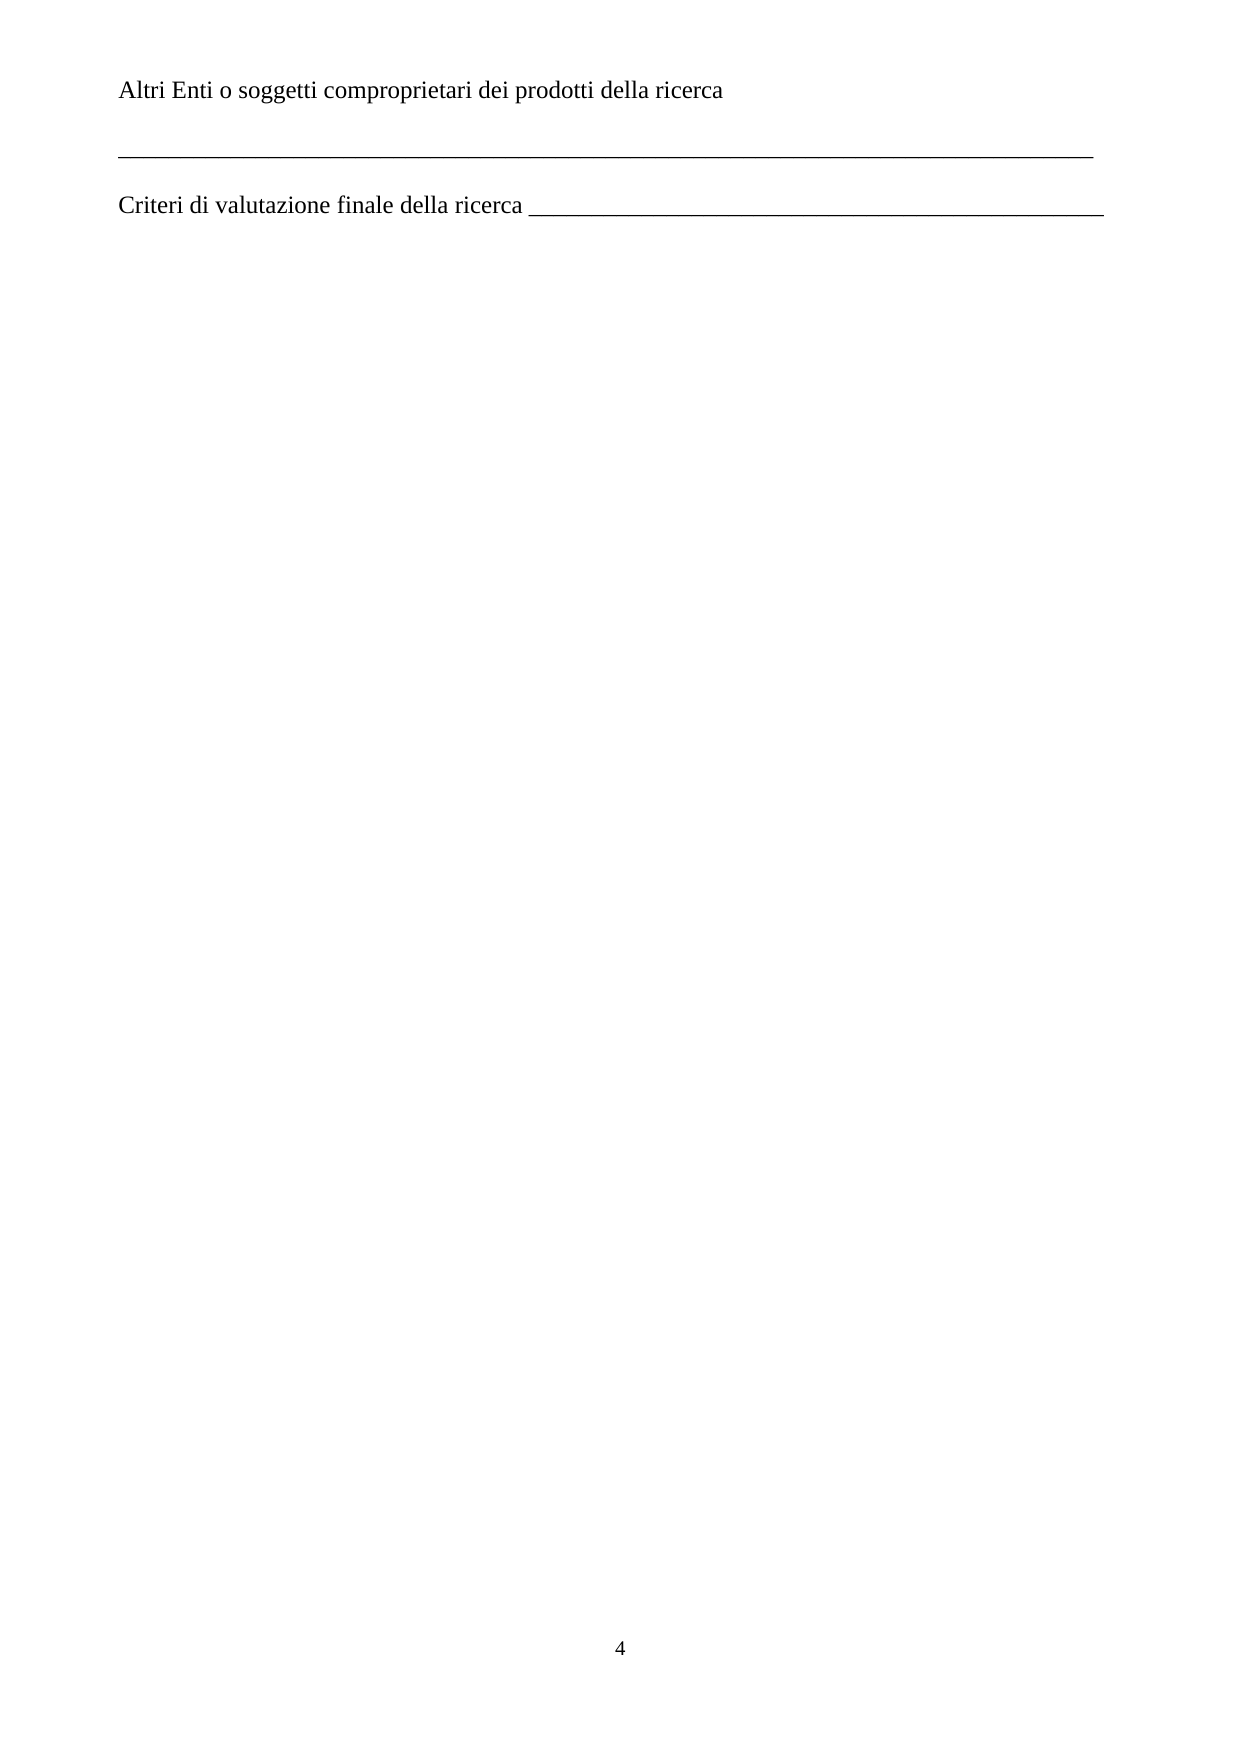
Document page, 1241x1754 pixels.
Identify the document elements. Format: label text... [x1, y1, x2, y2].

text Altri Enti o soggetti comproprietari dei prodotti della ricerca ______________________________________________________________________________ [118, 75, 1122, 161]
text Criteri di valutazione finale della ricerca ______________________________________________ [118, 190, 1122, 219]
